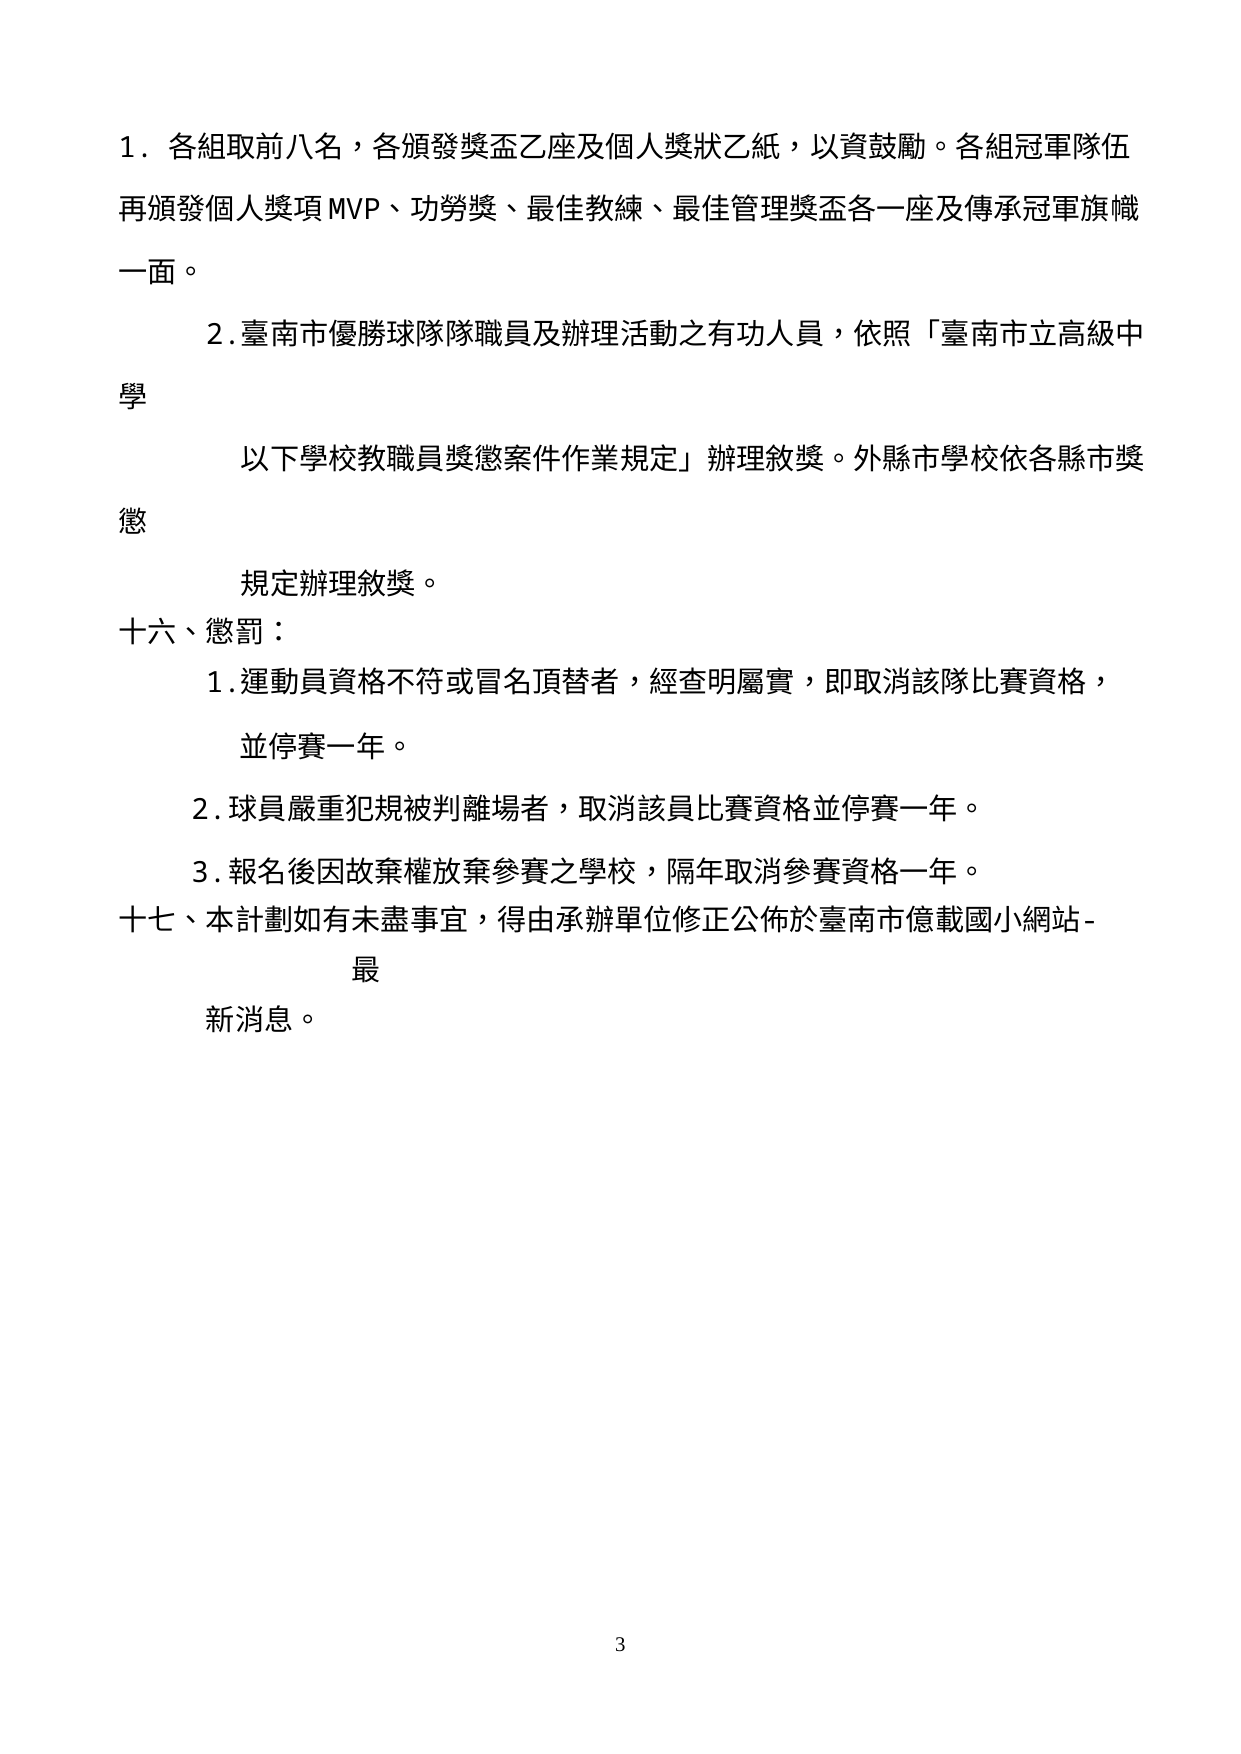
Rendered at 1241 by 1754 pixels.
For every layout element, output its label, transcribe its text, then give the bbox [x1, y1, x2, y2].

text 並停賽一年。 [152, 703, 1122, 765]
text 十七、本計劃如有未盡事宜，得由承辦單位修正公佈於臺南市億載國小網站-最 [118, 890, 1122, 990]
list 各組取前八名，各頒發獎盃乙座及個人獎狀乙紙，以資鼓勵。各組冠軍隊伍再頒發個人獎項MVP、功勞獎、最佳教練、最佳管理獎盃各一座及傳承冠軍旗幟一面。 [118, 103, 1156, 290]
text 2.臺南市優勝球隊隊職員及辦理活動之有功人員，依照「臺南市立高級中學 以下學校教職員獎懲案件作業規定」辦理敘獎。外縣市學校依各縣市獎懲 規定辦理敘獎。 [118, 290, 1156, 603]
text 新消息。 [206, 990, 1122, 1040]
list 報名後因故棄權放棄參賽之學校，隔年取消參賽資格一年。 [191, 828, 1122, 890]
text 十六、懲罰： [118, 603, 1122, 653]
text 1.運動員資格不符或冒名頂替者，經查明屬實，即取消該隊比賽資格， [118, 653, 1122, 703]
list 球員嚴重犯規被判離場者，取消該員比賽資格並停賽一年。 [191, 765, 1122, 828]
